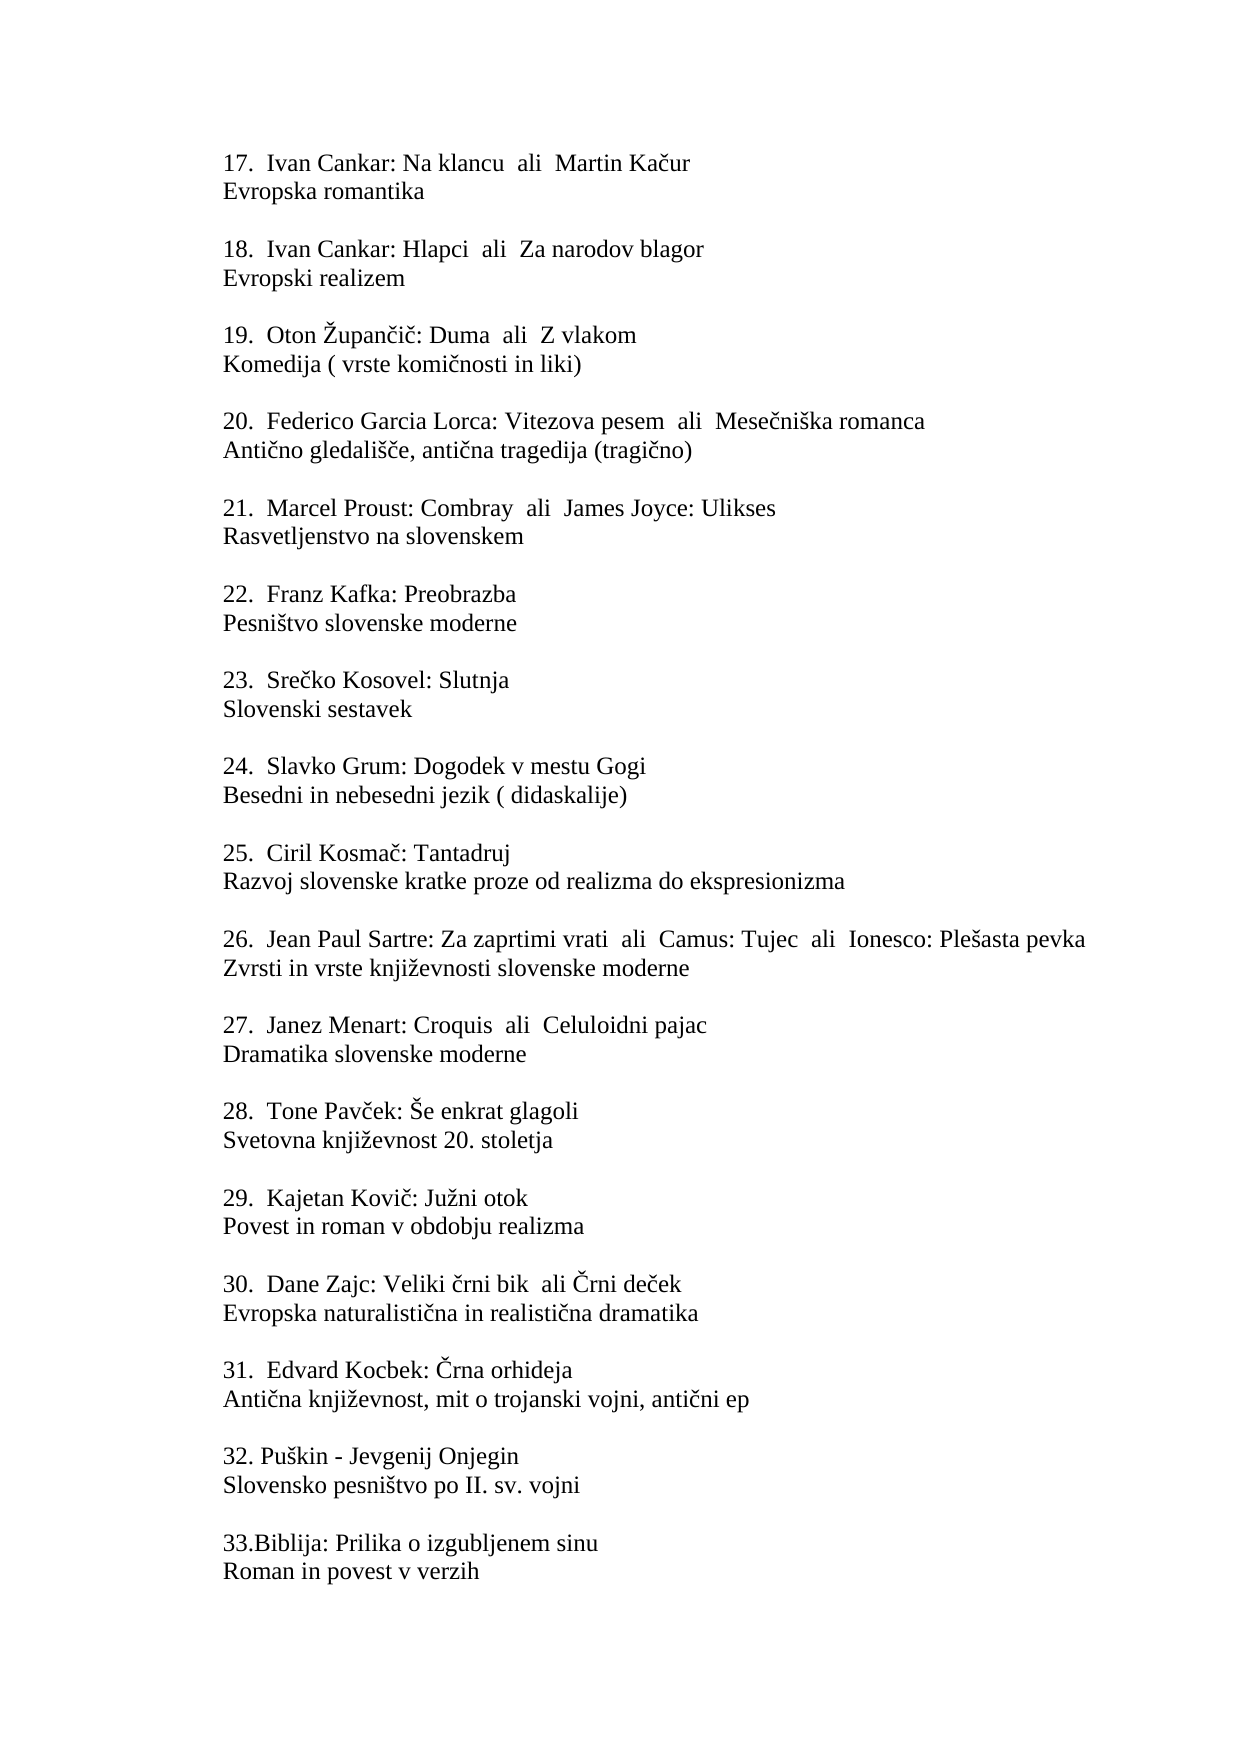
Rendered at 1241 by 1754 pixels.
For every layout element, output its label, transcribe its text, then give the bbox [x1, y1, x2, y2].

list 17. Ivan Cankar: Na klancu ali Martin Kačur Evropska romantika 18. Ivan Cankar: Hlapci ali Za narodov blagor Evropski realizem 19. Oton Župančič: Duma ali Z vlakom Komedija ( vrste komičnosti in liki) 20. Federico Garcia Lorca: Vitezova pesem ali Mesečniška romanca Antično gledališče, antična tragedija (tragično) 21. Marcel Proust: Combray ali James Joyce: Ulikses Rasvetljenstvo na slovenskem 22. Franz Kafka: Preobrazba Pesništvo slovenske moderne 23. Srečko Kosovel: Slutnja Slovenski sestavek 24. Slavko Grum: Dogodek v mestu Gogi Besedni in nebesedni jezik ( didaskalije) 25. Ciril Kosmač: Tantadruj Razvoj slovenske kratke proze od realizma do ekspresionizma 26. Jean Paul Sartre: Za zaprtimi vrati ali Camus: Tujec ali Ionesco: Plešasta pevka Zvrsti in vrste književnosti slovenske moderne 27. Janez Menart: Croquis ali Celuloidni pajac Dramatika slovenske moderne 28. Tone Pavček: Še enkrat glagoli Svetovna književnost 20. stoletja 29. Kajetan Kovič: Južni otok Povest in roman v obdobju realizma 30. Dane Zajc: Veliki črni bik ali Črni deček Evropska naturalistična in realistična dramatika 31. Edvard Kocbek: Črna orhideja Antična književnost, mit o trojanski vojni, antični ep 32. Puškin - Jevgenij Onjegin Slovensko pesništvo po II. sv. vojni 33.Biblija: Prilika o izgubljenem sinu Roman in povest v verzih [185, 148, 1093, 1585]
